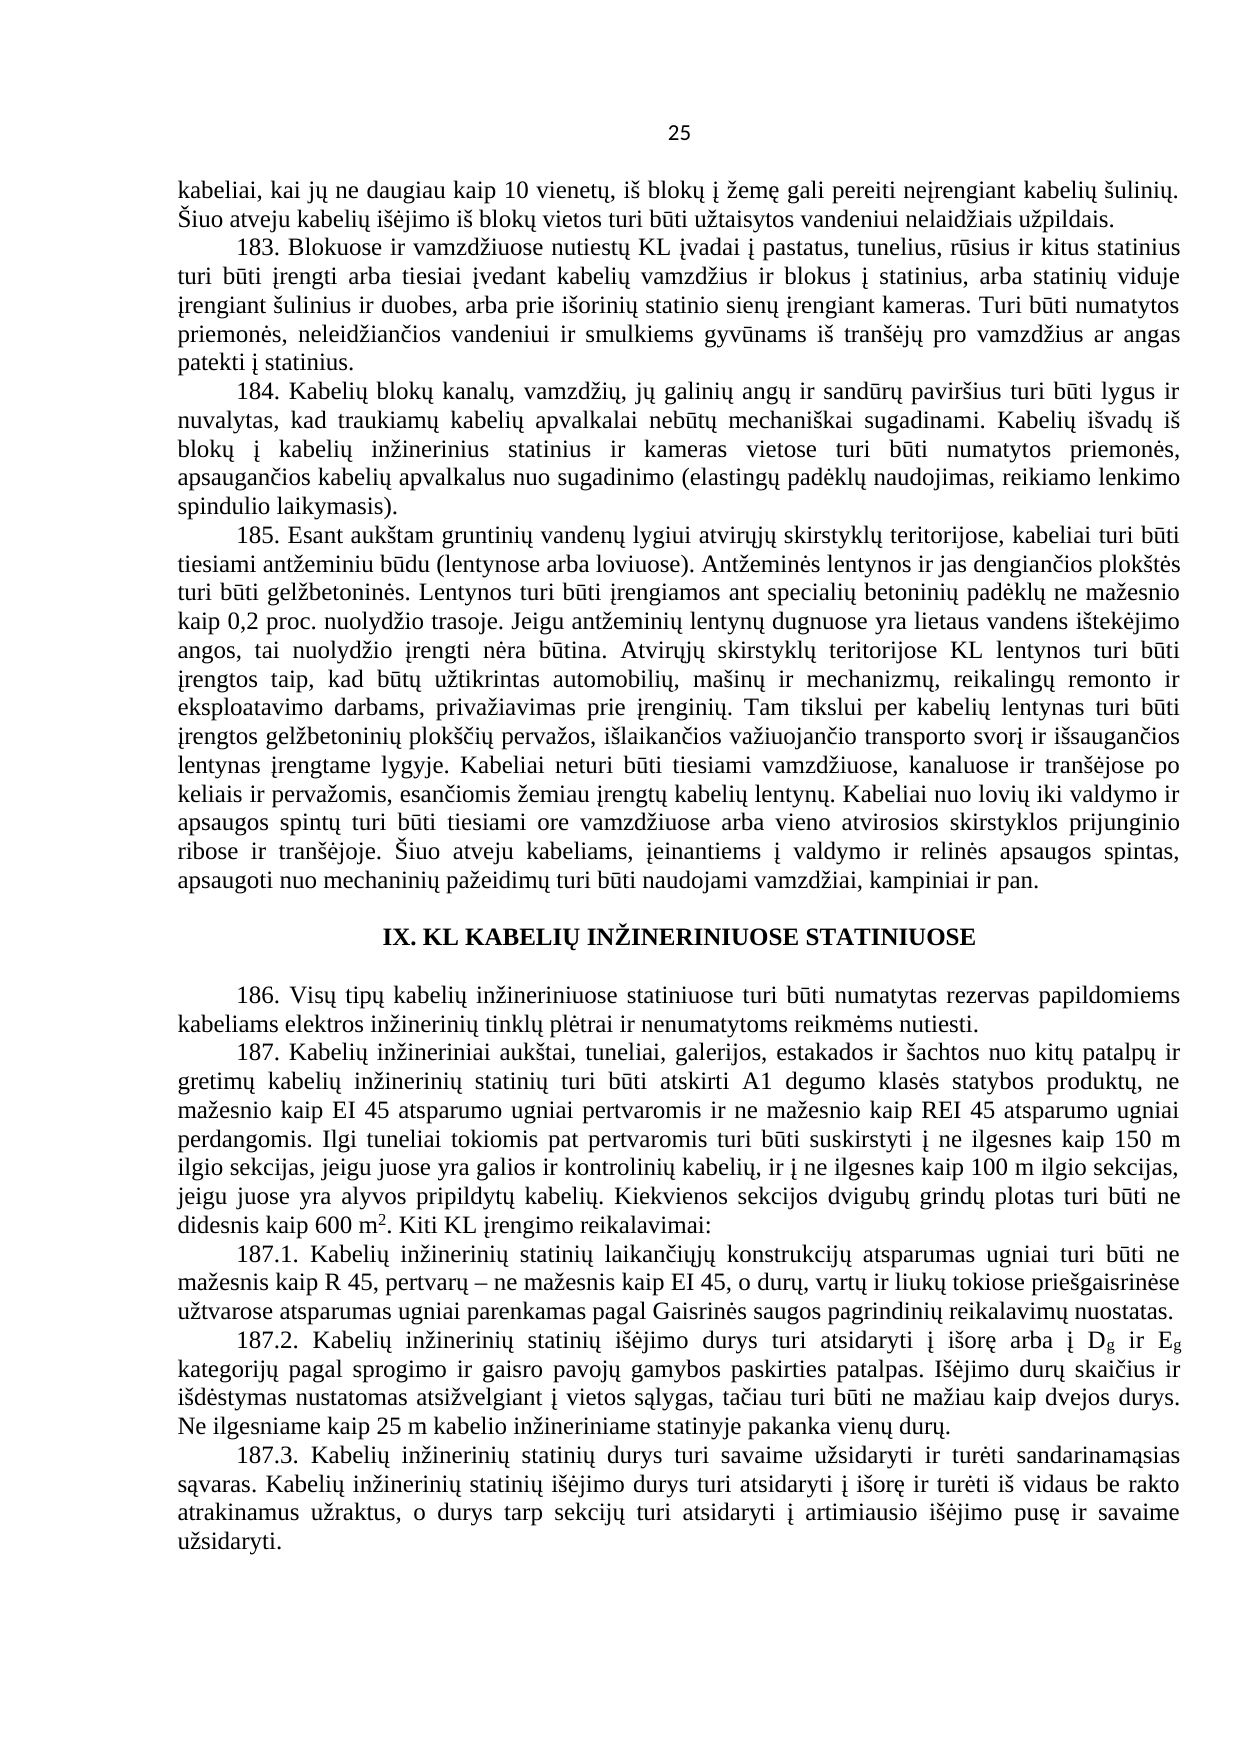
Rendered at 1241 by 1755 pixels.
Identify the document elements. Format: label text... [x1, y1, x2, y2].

text 187. Kabelių inžineriniai aukštai, tuneliai, galerijos, estakados ir šachtos nuo kitų patalpų ir gretimų kabelių inžinerinių statinių turi būti atskirti A1 degumo klasės statybos produktų, ne mažesnio kaip EI 45 atsparumo ugniai pertvaromis ir ne mažesnio kaip REI 45 atsparumo ugniai perdangomis. Ilgi tuneliai tokiomis pat pertvaromis turi būti suskirstyti į ne ilgesnes kaip 150 m ilgio sekcijas, jeigu juose yra galios ir kontrolinių kabelių, ir į ne ilgesnes kaip 100 m ilgio sekcijas, jeigu juose yra alyvos pripildytų kabelių. Kiekvienos sekcijos dvigubų grindų plotas turi būti ne didesnis kaip 600 m2. Kiti KL įrengimo reikalavimai: [177, 1037, 1181, 1239]
text 183. Blokuose ir vamzdžiuose nutiestų KL įvadai į pastatus, tunelius, rūsius ir kitus statinius turi būti įrengti arba tiesiai įvedant kabelių vamzdžius ir blokus į statinius, arba statinių viduje įrengiant šulinius ir duobes, arba prie išorinių statinio sienų įrengiant kameras. Turi būti numatytos priemonės, neleidžiančios vandeniui ir smulkiems gyvūnams iš tranšėjų pro vamzdžius ar angas patekti į statinius. [177, 232, 1181, 376]
text 184. Kabelių blokų kanalų, vamzdžių, jų galinių angų ir sandūrų paviršius turi būti lygus ir nuvalytas, kad traukiamų kabelių apvalkalai nebūtų mechaniškai sugadinami. Kabelių išvadų iš blokų į kabelių inžinerinius statinius ir kameras vietose turi būti numatytos priemonės, apsaugančios kabelių apvalkalus nuo sugadinimo (elastingų padėklų naudojimas, reikiamo lenkimo spindulio laikymasis). [177, 376, 1181, 520]
text 187.2. Kabelių inžinerinių statinių išėjimo durys turi atsidaryti į išorę arba į Dg ir Eg kategorijų pagal sprogimo ir gaisro pavojų gamybos paskirties patalpas. Išėjimo durų skaičius ir išdėstymas nustatomas atsižvelgiant į vietos sąlygas, tačiau turi būti ne mažiau kaip dvejos durys. Ne ilgesniame kaip 25 m kabelio inžineriniame statinyje pakanka vienų durų. [177, 1325, 1181, 1440]
text 187.1. Kabelių inžinerinių statinių laikančiųjų konstrukcijų atsparumas ugniai turi būti ne mažesnis kaip R 45, pertvarų – ne mažesnis kaip EI 45, o durų, vartų ir liukų tokiose priešgaisrinėse užtvarose atsparumas ugniai parenkamas pagal Gaisrinės saugos pagrindinių reikalavimų nuostatas. [177, 1239, 1181, 1325]
text IX. KL KABELIŲ INŽINERINIUOSE STATINIUOSE [177, 922, 1181, 951]
text kabeliai, kai jų ne daugiau kaip 10 vienetų, iš blokų į žemę gali pereiti neįrengiant kabelių šulinių. Šiuo atveju kabelių išėjimo iš blokų vietos turi būti užtaisytos vandeniui nelaidžiais užpildais. [177, 175, 1181, 232]
text 187.3. Kabelių inžinerinių statinių durys turi savaime užsidaryti ir turėti sandarinamąsias sąvaras. Kabelių inžinerinių statinių išėjimo durys turi atsidaryti į išorę ir turėti iš vidaus be rakto atrakinamus užraktus, o durys tarp sekcijų turi atsidaryti į artimiausio išėjimo pusę ir savaime užsidaryti. [177, 1440, 1181, 1555]
text 186. Visų tipų kabelių inžineriniuose statiniuose turi būti numatytas rezervas papildomiems kabeliams elektros inžinerinių tinklų plėtrai ir nenumatytoms reikmėms nutiesti. [177, 980, 1181, 1037]
text 185. Esant aukštam gruntinių vandenų lygiui atvirųjų skirstyklų teritorijose, kabeliai turi būti tiesiami antžeminiu būdu (lentynose arba loviuose). Antžeminės lentynos ir jas dengiančios plokštės turi būti gelžbetoninės. Lentynos turi būti įrengiamos ant specialių betoninių padėklų ne mažesnio kaip 0,2 proc. nuolydžio trasoje. Jeigu antžeminių lentynų dugnuose yra lietaus vandens ištekėjimo angos, tai nuolydžio įrengti nėra būtina. Atvirųjų skirstyklų teritorijose KL lentynos turi būti įrengtos taip, kad būtų užtikrintas automobilių, mašinų ir mechanizmų, reikalingų remonto ir eksploatavimo darbams, privažiavimas prie įrenginių. Tam tikslui per kabelių lentynas turi būti įrengtos gelžbetoninių plokščių pervažos, išlaikančios važiuojančio transporto svorį ir išsaugančios lentynas įrengtame lygyje. Kabeliai neturi būti tiesiami vamzdžiuose, kanaluose ir tranšėjose po keliais ir pervažomis, esančiomis žemiau įrengtų kabelių lentynų. Kabeliai nuo lovių iki valdymo ir apsaugos spintų turi būti tiesiami ore vamzdžiuose arba vieno atvirosios skirstyklos prijunginio ribose ir tranšėjoje. Šiuo atveju kabeliams, įeinantiems į valdymo ir relinės apsaugos spintas, apsaugoti nuo mechaninių pažeidimų turi būti naudojami vamzdžiai, kampiniai ir pan. [177, 520, 1181, 894]
